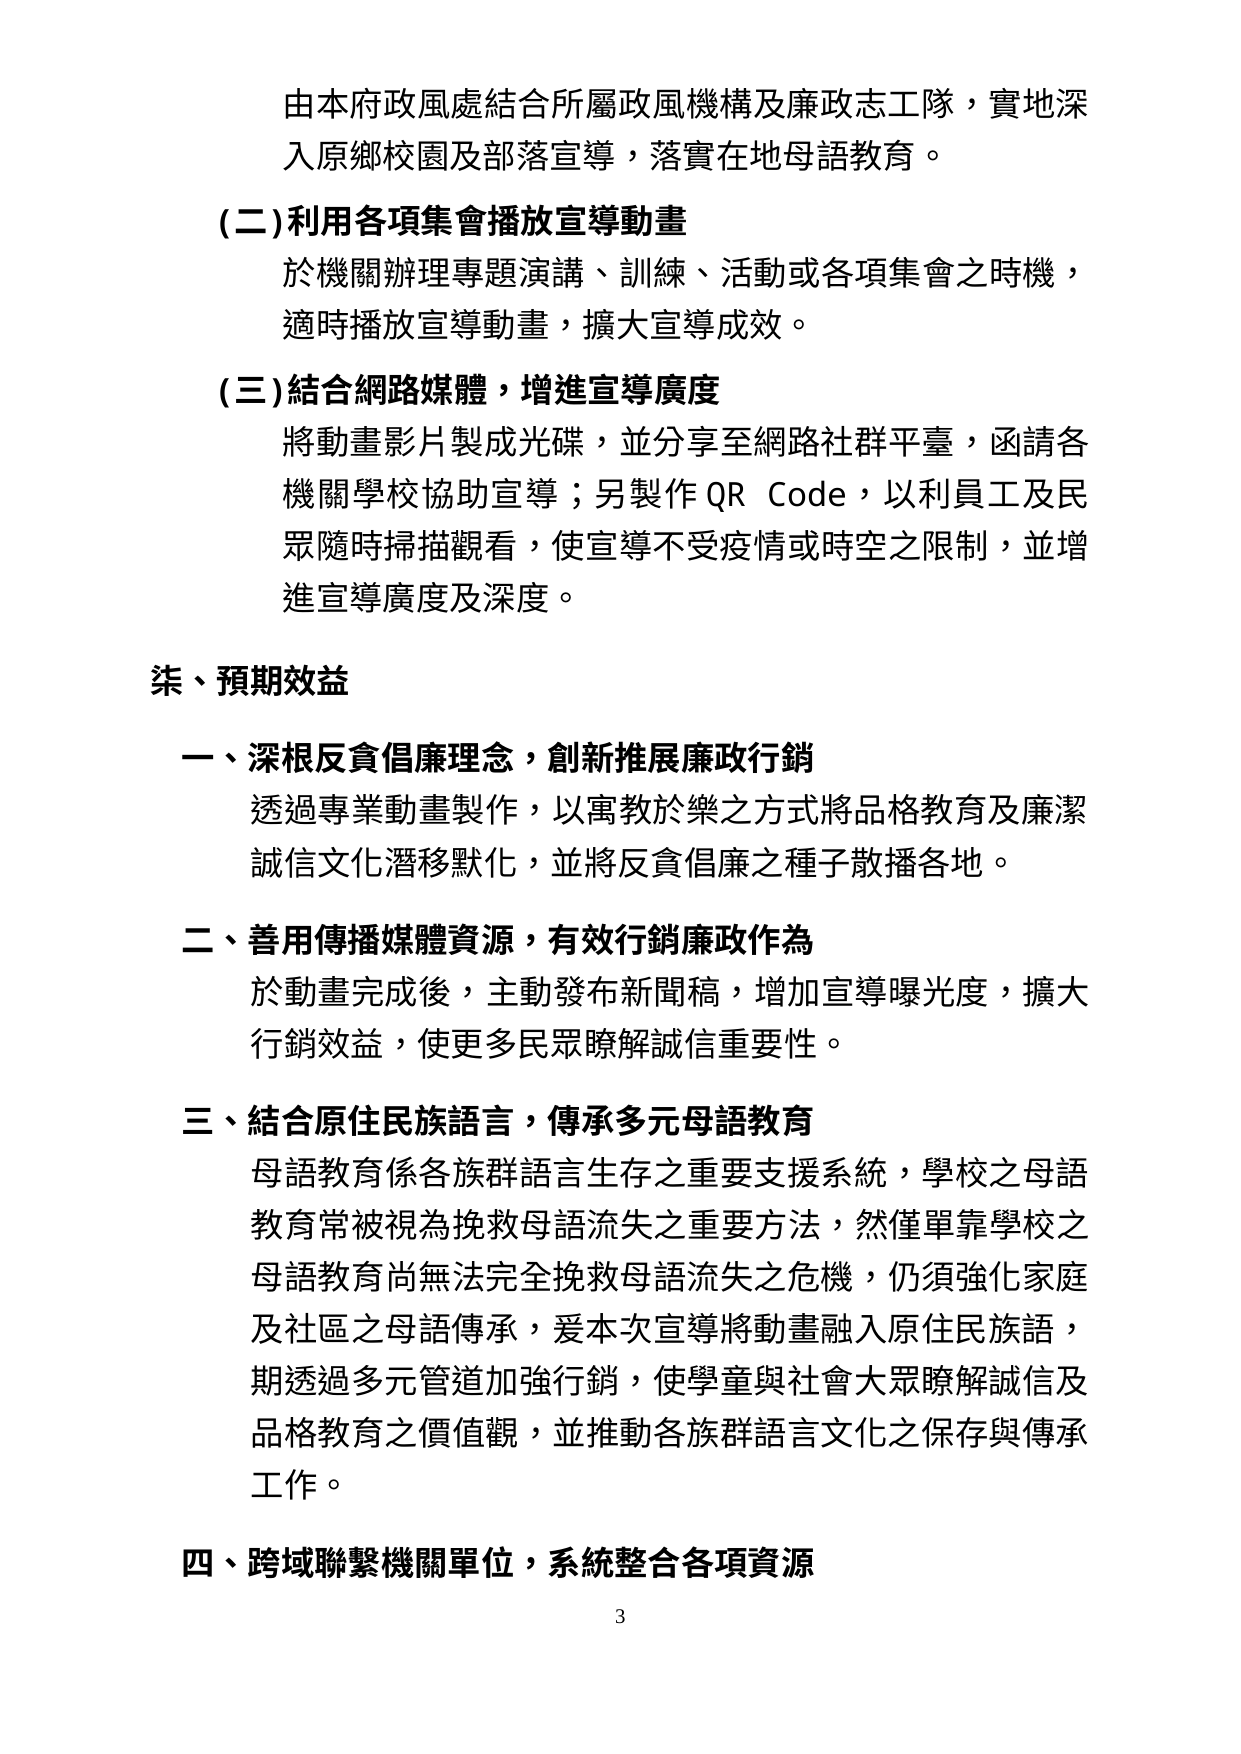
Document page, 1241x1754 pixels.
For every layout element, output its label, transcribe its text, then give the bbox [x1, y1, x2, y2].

text (三)結合網路媒體，增進宣導廣度 [214, 360, 1090, 412]
text 由本府政風處結合所屬政風機構及廉政志工隊，實地深入原鄉校園及部落宣導，落實在地母語教育。 [282, 75, 1090, 179]
text 將動畫影片製成光碟，並分享至網路社群平臺，函請各機關學校協助宣導；另製作QR Code，以利員工及民眾隨時掃描觀看，使宣導不受疫情或時空之限制，並增進宣導廣度及深度。 [282, 412, 1090, 621]
text (二)利用各項集會播放宣導動畫 [214, 192, 1090, 244]
text 於機關辦理專題演講、訓練、活動或各項集會之時機，適時播放宣導動畫，擴大宣導成效。 [282, 244, 1090, 348]
text 二、善用傳播媒體資源，有效行銷廉政作為 [181, 910, 1090, 962]
text 柒、預期效益 [150, 652, 1090, 704]
text 三、結合原住民族語言，傳承多元母語教育 [181, 1092, 1090, 1144]
text 透過專業動畫製作，以寓教於樂之方式將品格教育及廉潔誠信文化潛移默化，並將反貪倡廉之種子散播各地。 [251, 781, 1090, 885]
text 於動畫完成後，主動發布新聞稿，增加宣導曝光度，擴大行銷效益，使更多民眾瞭解誠信重要性。 [251, 962, 1090, 1067]
text 母語教育係各族群語言生存之重要支援系統，學校之母語教育常被視為挽救母語流失之重要方法，然僅單靠學校之母語教育尚無法完全挽救母語流失之危機，仍須強化家庭及社區之母語傳承，爰本次宣導將動畫融入原住民族語，期透過多元管道加強行銷，使學童與社會大眾瞭解誠信及品格教育之價值觀，並推動各族群語言文化之保存與傳承工作。 [251, 1144, 1090, 1508]
text 一、深根反貪倡廉理念，創新推展廉政行銷 [181, 729, 1090, 781]
text 四、跨域聯繫機關單位，系統整合各項資源 [181, 1533, 1090, 1585]
